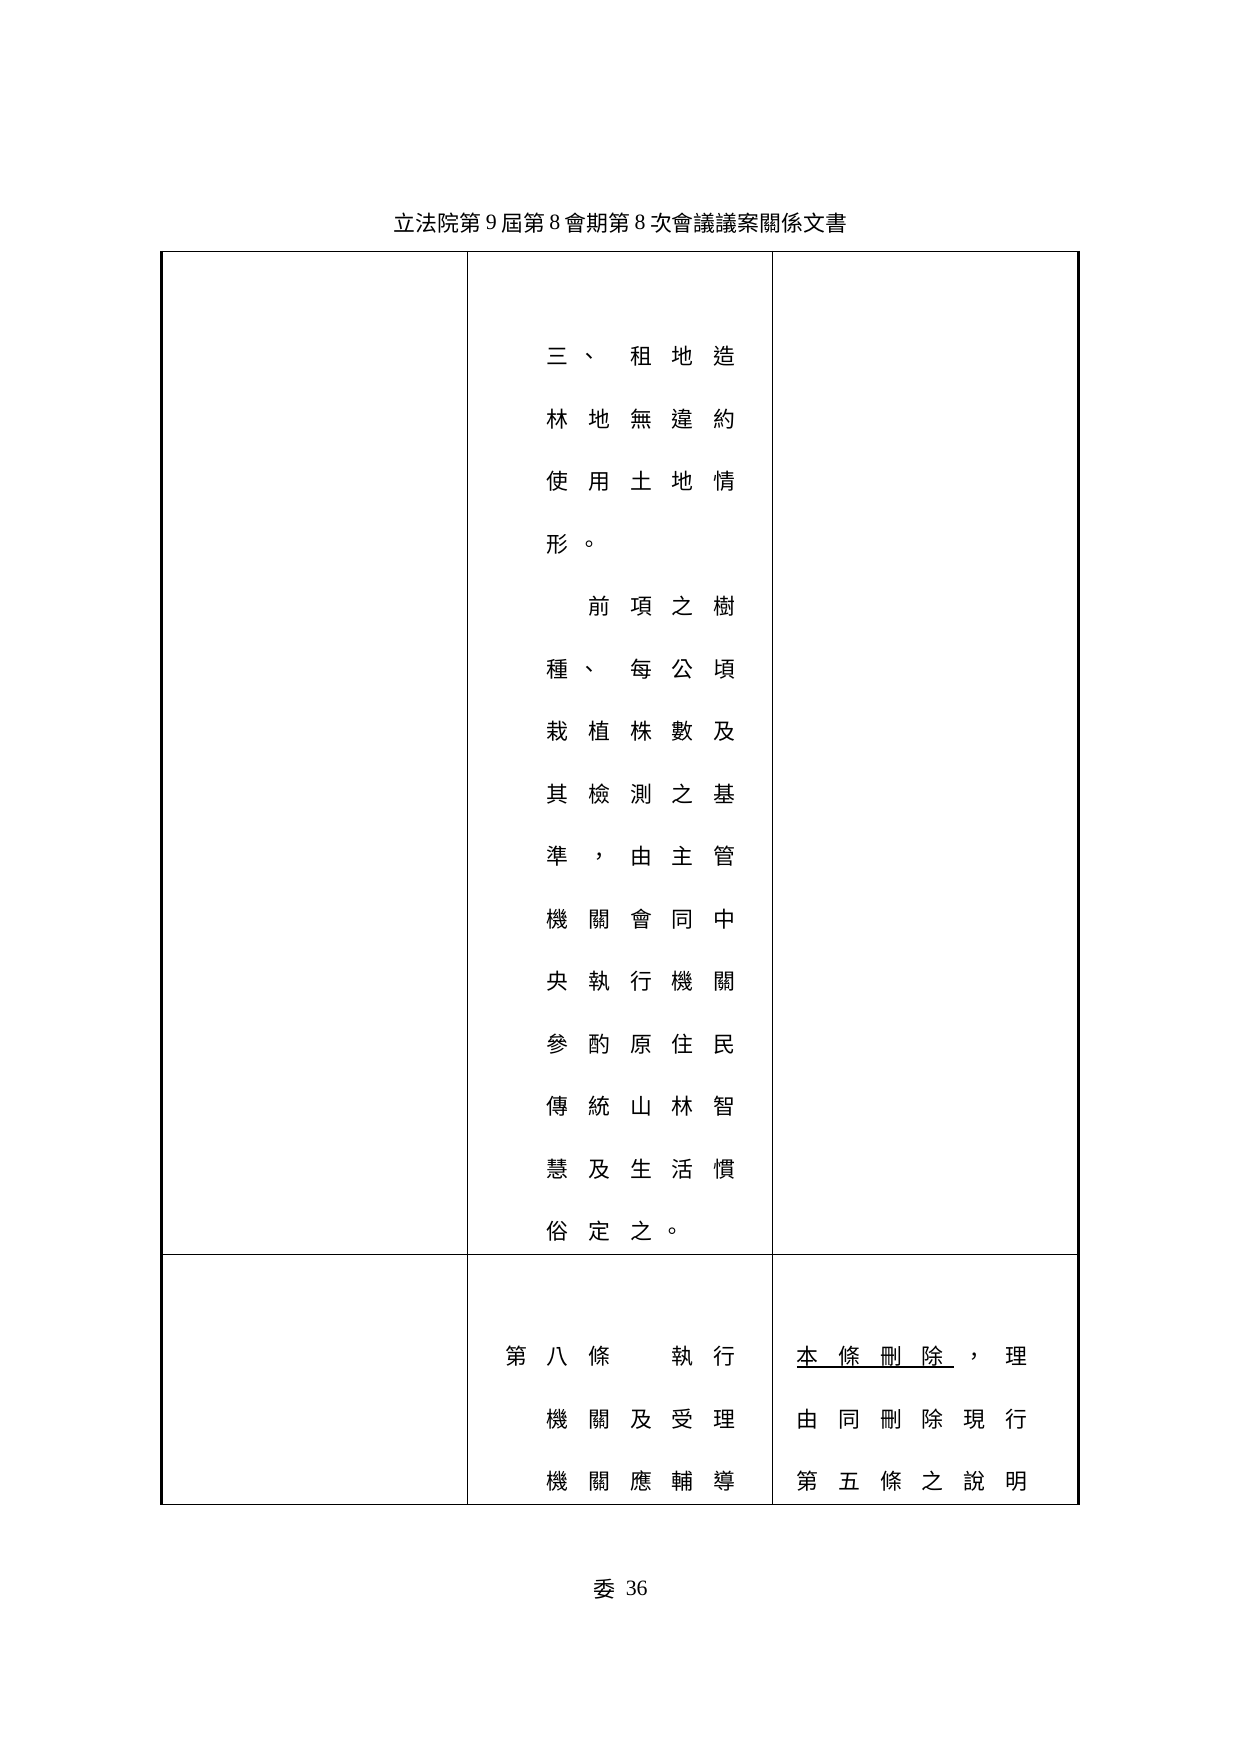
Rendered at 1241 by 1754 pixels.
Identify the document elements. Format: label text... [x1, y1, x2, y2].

table_cell [773, 252, 1077, 1254]
table_cell 本條刪除，理由同刪除現行第五條之說明 [773, 1255, 1077, 1504]
table_cell [163, 1255, 467, 1504]
table_cell 三、租地造林地無違約使用土地情形。 前項之樹種、每公頃栽植株數及其檢測之基準，由主管機關會同中央執行機關參酌原住民傳統山林智慧及生活慣俗定之。 [468, 252, 772, 1254]
table_cell 第八條 執行機關及受理機關應輔導 [468, 1255, 772, 1504]
table_cell [163, 252, 467, 1254]
